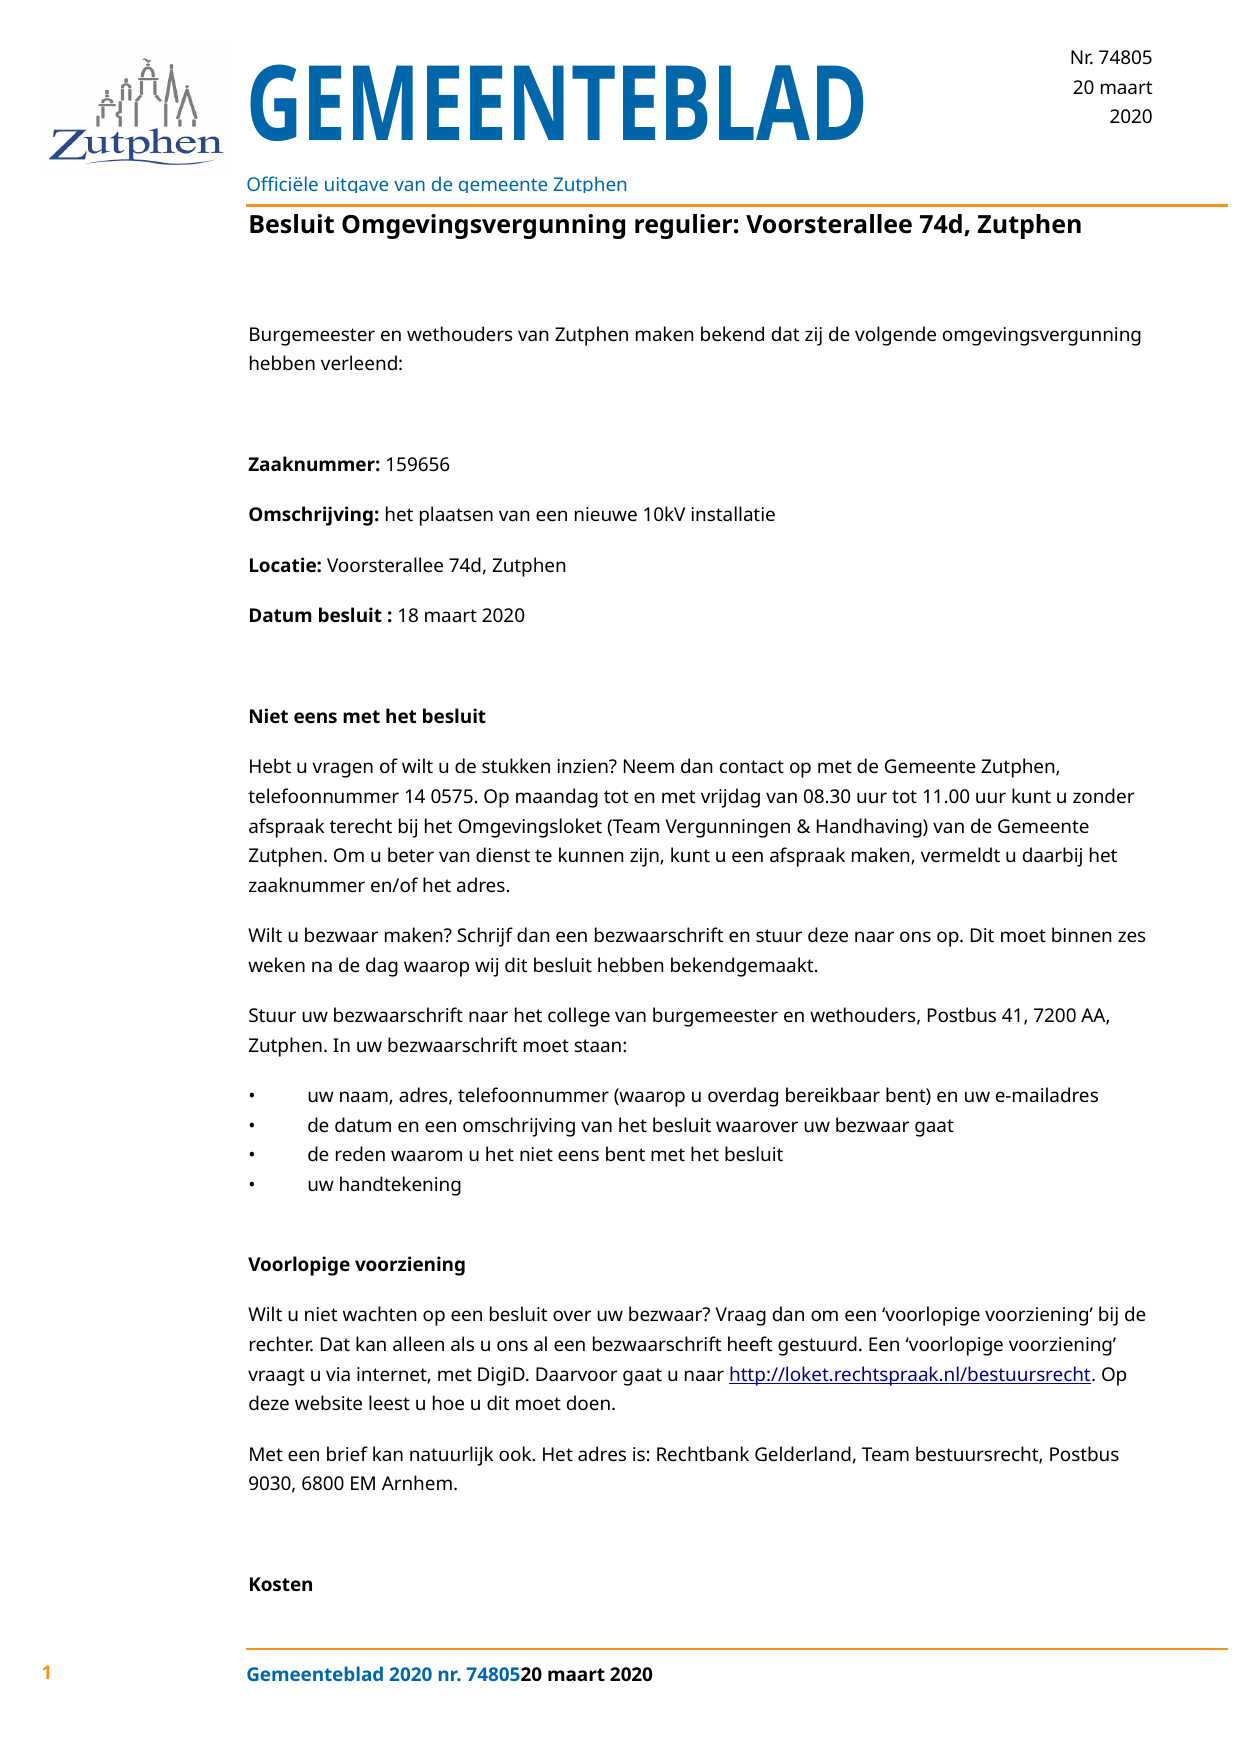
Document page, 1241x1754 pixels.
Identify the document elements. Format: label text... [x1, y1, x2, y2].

text Hebt u vragen of wilt u de stukken inzien? Neem dan contact op met de Gemeente Zutphen, telefoonnummer 14 0575. Op maandag tot en met vrijdag van 08.30 uur tot 11.00 uur kunt u zonder afspraak terecht bij het Omgevingsloket (Team Vergunningen & Handhaving) van de Gemeente Zutphen. Om u beter van dienst te kunnen zijn, kunt u een afspraak maken, vermeldt u daarbij het zaaknummer en/of het adres. [248, 754, 1152, 898]
text Besluit Omgevingsvergunning regulier: Voorsterallee 74d, Zutphen [248, 207, 1152, 241]
text Zaaknummer: 159656 [248, 451, 1152, 477]
text Kosten [248, 1571, 1152, 1597]
text Wilt u bezwaar maken? Schrijf dan een bezwaarschrift en stuur deze naar ons op. Dit moet binnen zes weken na de dag waarop wij dit besluit hebben bekendgemaakt. [248, 922, 1152, 978]
text Wilt u niet wachten op een besluit over uw bezwaar? Vraag dan om een ‘voorlopige voorziening’ bij de rechter. Dat kan alleen als u ons al een bezwaarschrift heeft gestuurd. Een ‘voorlopige voorziening’ vraagt u via internet, met DigiD. Daarvoor gaat u naar http://loket.rechtspraak.nl/bestuursrecht. Op deze website leest u hoe u dit moet doen. [248, 1302, 1152, 1416]
text Omschrijving: het plaatsen van een nieuwe 10kV installatie [248, 502, 1152, 527]
list uw naam, adres, telefoonnummer (waarop u overdag bereikbaar bent) en uw e-mailadres [248, 1082, 1152, 1108]
list de datum en een omschrijving van het besluit waarover uw bezwaar gaat [248, 1112, 1152, 1138]
text Niet eens met het besluit [248, 703, 1152, 729]
text Stuur uw bezwaarschrift naar het college van burgemeester en wethouders, Postbus 41, 7200 AA, Zutphen. In uw bezwaarschrift moet staan: [248, 1002, 1152, 1058]
text Voorlopige voorziening [248, 1251, 1152, 1277]
text Datum besluit : 18 maart 2020 [248, 602, 1152, 628]
text Burgemeester en wethouders van Zutphen maken bekend dat zij de volgende omgevingsvergunning hebben verleend: [248, 321, 1152, 376]
list de reden waarom u het niet eens bent met het besluit [248, 1142, 1152, 1167]
text Met een brief kan natuurlijk ook. Het adres is: Rechtbank Gelderland, Team bestuursrecht, Postbus 9030, 6800 EM Arnhem. [248, 1441, 1152, 1496]
text Locatie: Voorsterallee 74d, Zutphen [248, 552, 1152, 578]
picture [41, 47, 231, 172]
list uw handtekening [248, 1171, 1152, 1197]
